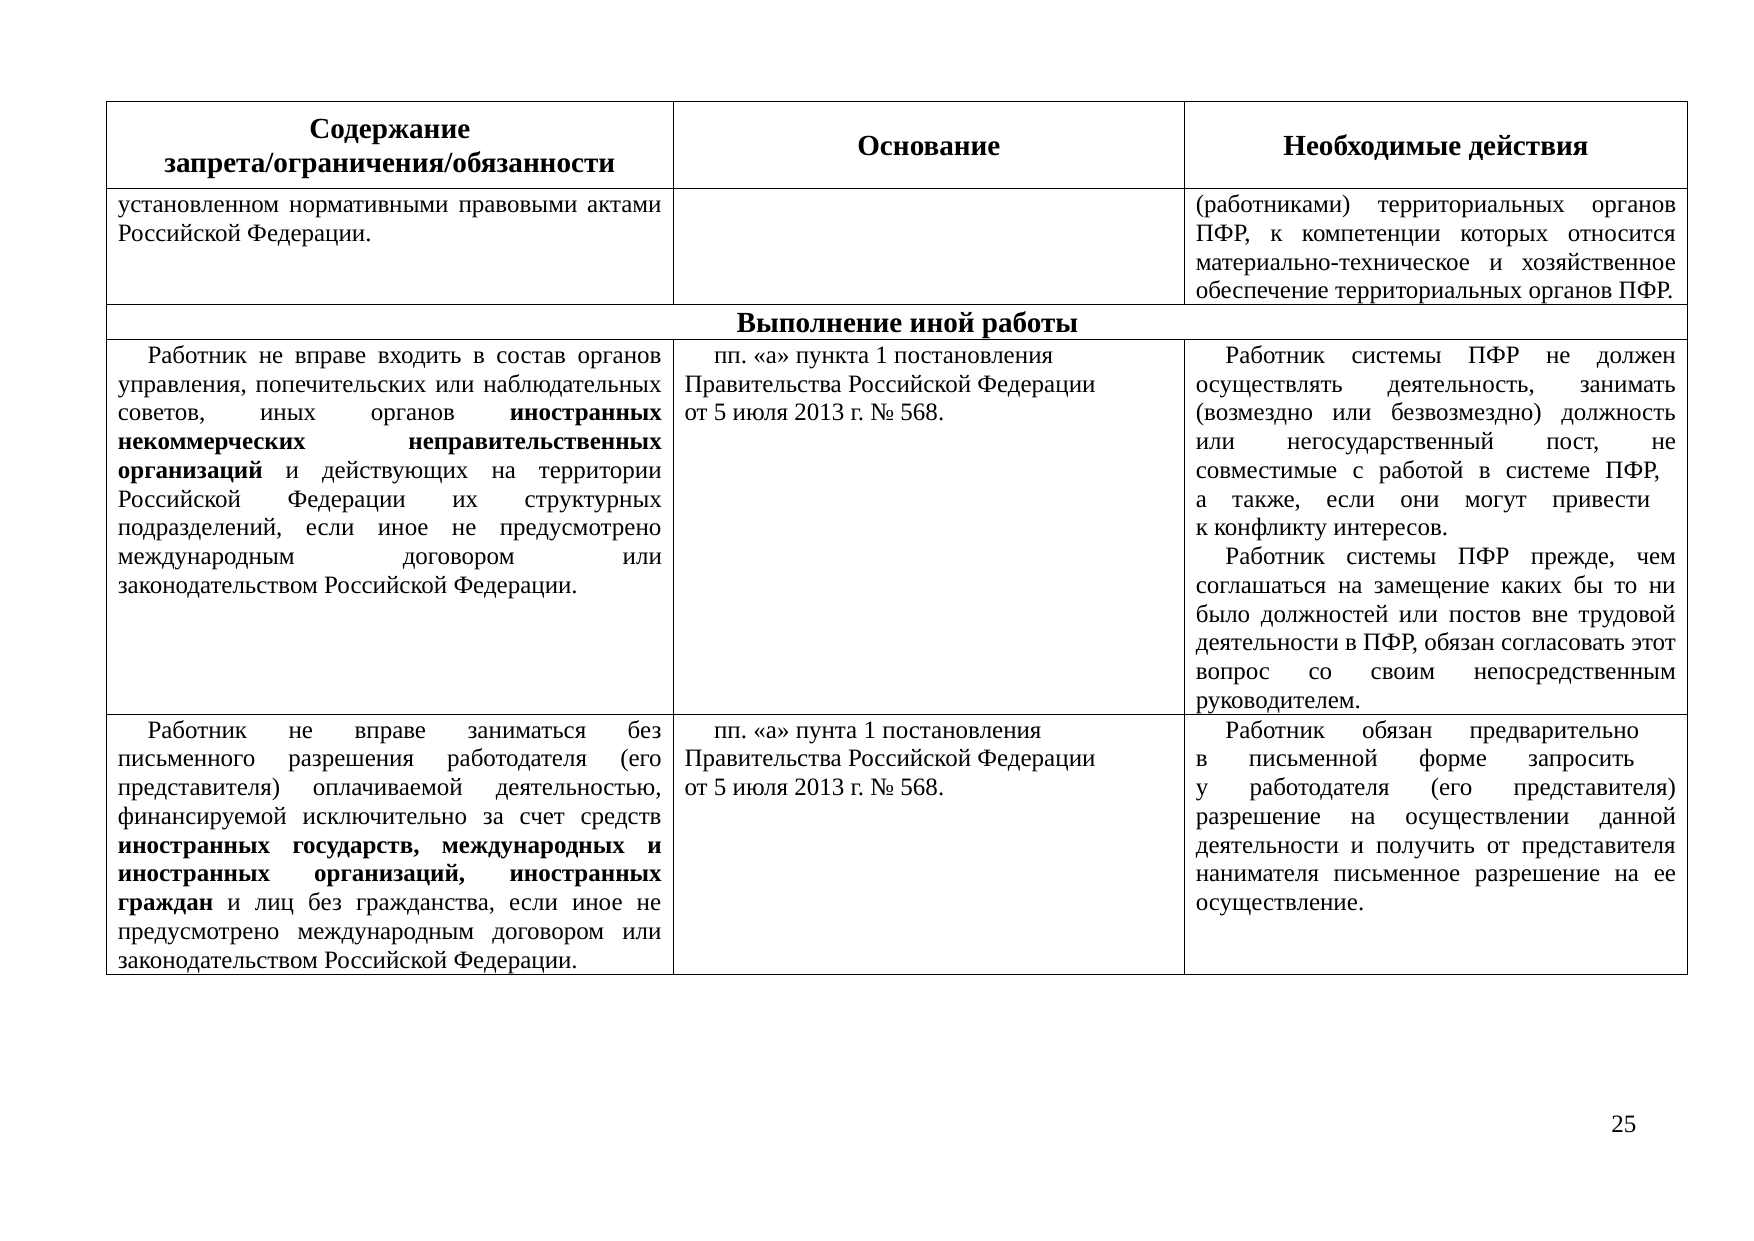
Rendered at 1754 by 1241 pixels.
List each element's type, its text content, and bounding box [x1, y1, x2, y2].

table_cell [674, 189, 1184, 304]
table_cell Работник обязан предварительно в письменной форме запросить у работодателя (его представителя) разрешение на осуществлении данной деятельности и получить от представителя нанимателя письменное разрешение на ее осуществление. [1185, 715, 1687, 973]
table_cell Выполнение иной работы [107, 305, 1687, 339]
table_cell пп. «а» пункта 1 постановления Правительства Российской Федерации от 5 июля 2013 г. № 568. [674, 340, 1184, 714]
table_cell установленном нормативными правовыми актами Российской Федерации. [107, 189, 673, 304]
table_header Основание [674, 102, 1184, 188]
table_header Содержание запрета/ограничения/обязанности [107, 102, 673, 188]
table_cell (работниками) территориальных органов ПФР, к компетенции которых относится материально-техническое и хозяйственное обеспечение территориальных органов ПФР. [1185, 189, 1687, 304]
table_cell Работник не вправе входить в состав органов управления, попечительских или наблюдательных советов, иных органов иностранных некоммерческих неправительственных организаций и действующих на территории Российской Федерации их структурных подразделений, если иное не предусмотрено международным договором или законодательством Российской Федерации. [107, 340, 673, 714]
table_header Необходимые действия [1185, 102, 1687, 188]
table_cell пп. «а» пунта 1 постановления Правительства Российской Федерации от 5 июля 2013 г. № 568. [674, 715, 1184, 973]
table_cell Работник не вправе заниматься без письменного разрешения работодателя (его представителя) оплачиваемой деятельностью, финансируемой исключительно за счет средств иностранных государств, международных и иностранных организаций, иностранных граждан и лиц без гражданства, если иное не предусмотрено международным договором или законодательством Российской Федерации. [107, 715, 673, 973]
